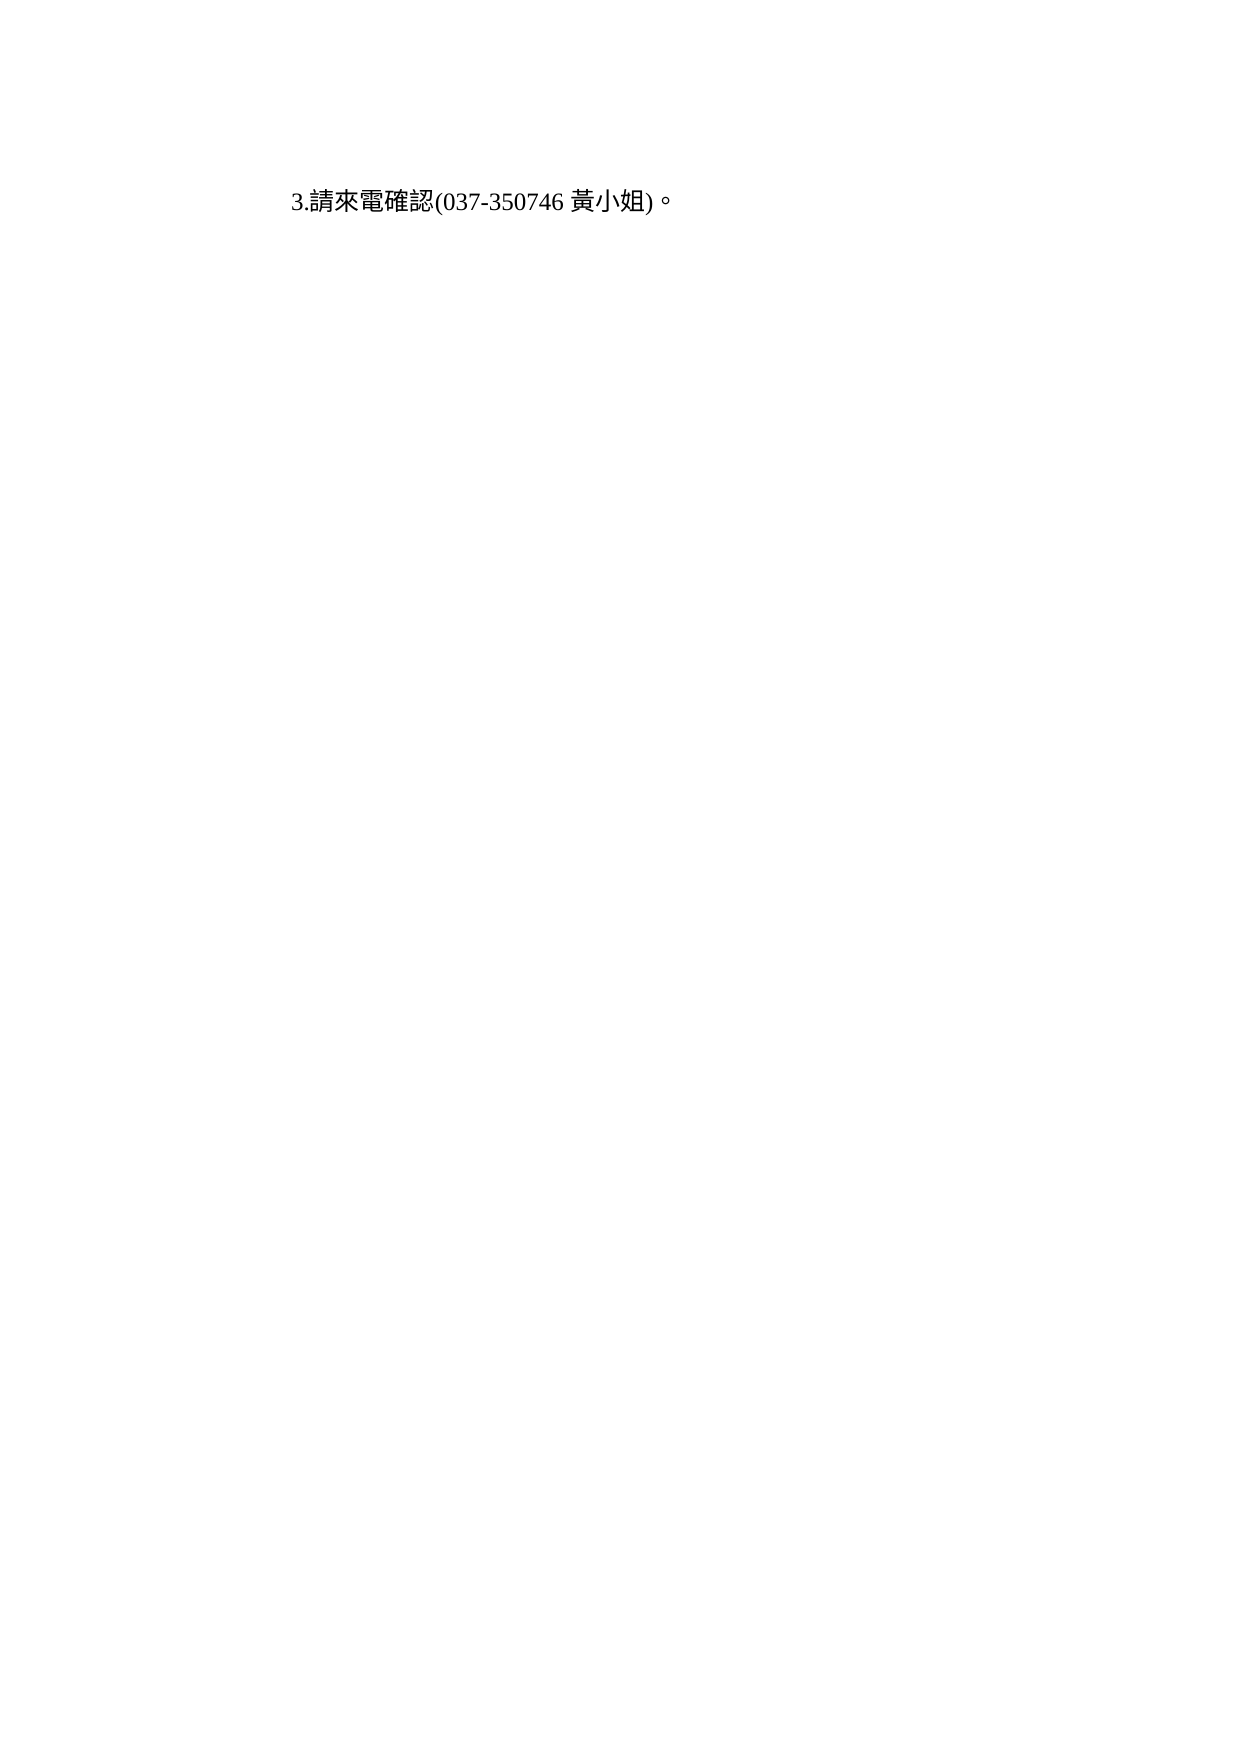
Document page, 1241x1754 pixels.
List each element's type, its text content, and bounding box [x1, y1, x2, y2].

text 3.請來電確認(037-350746 黃小姐)。 [291, 158, 1053, 221]
